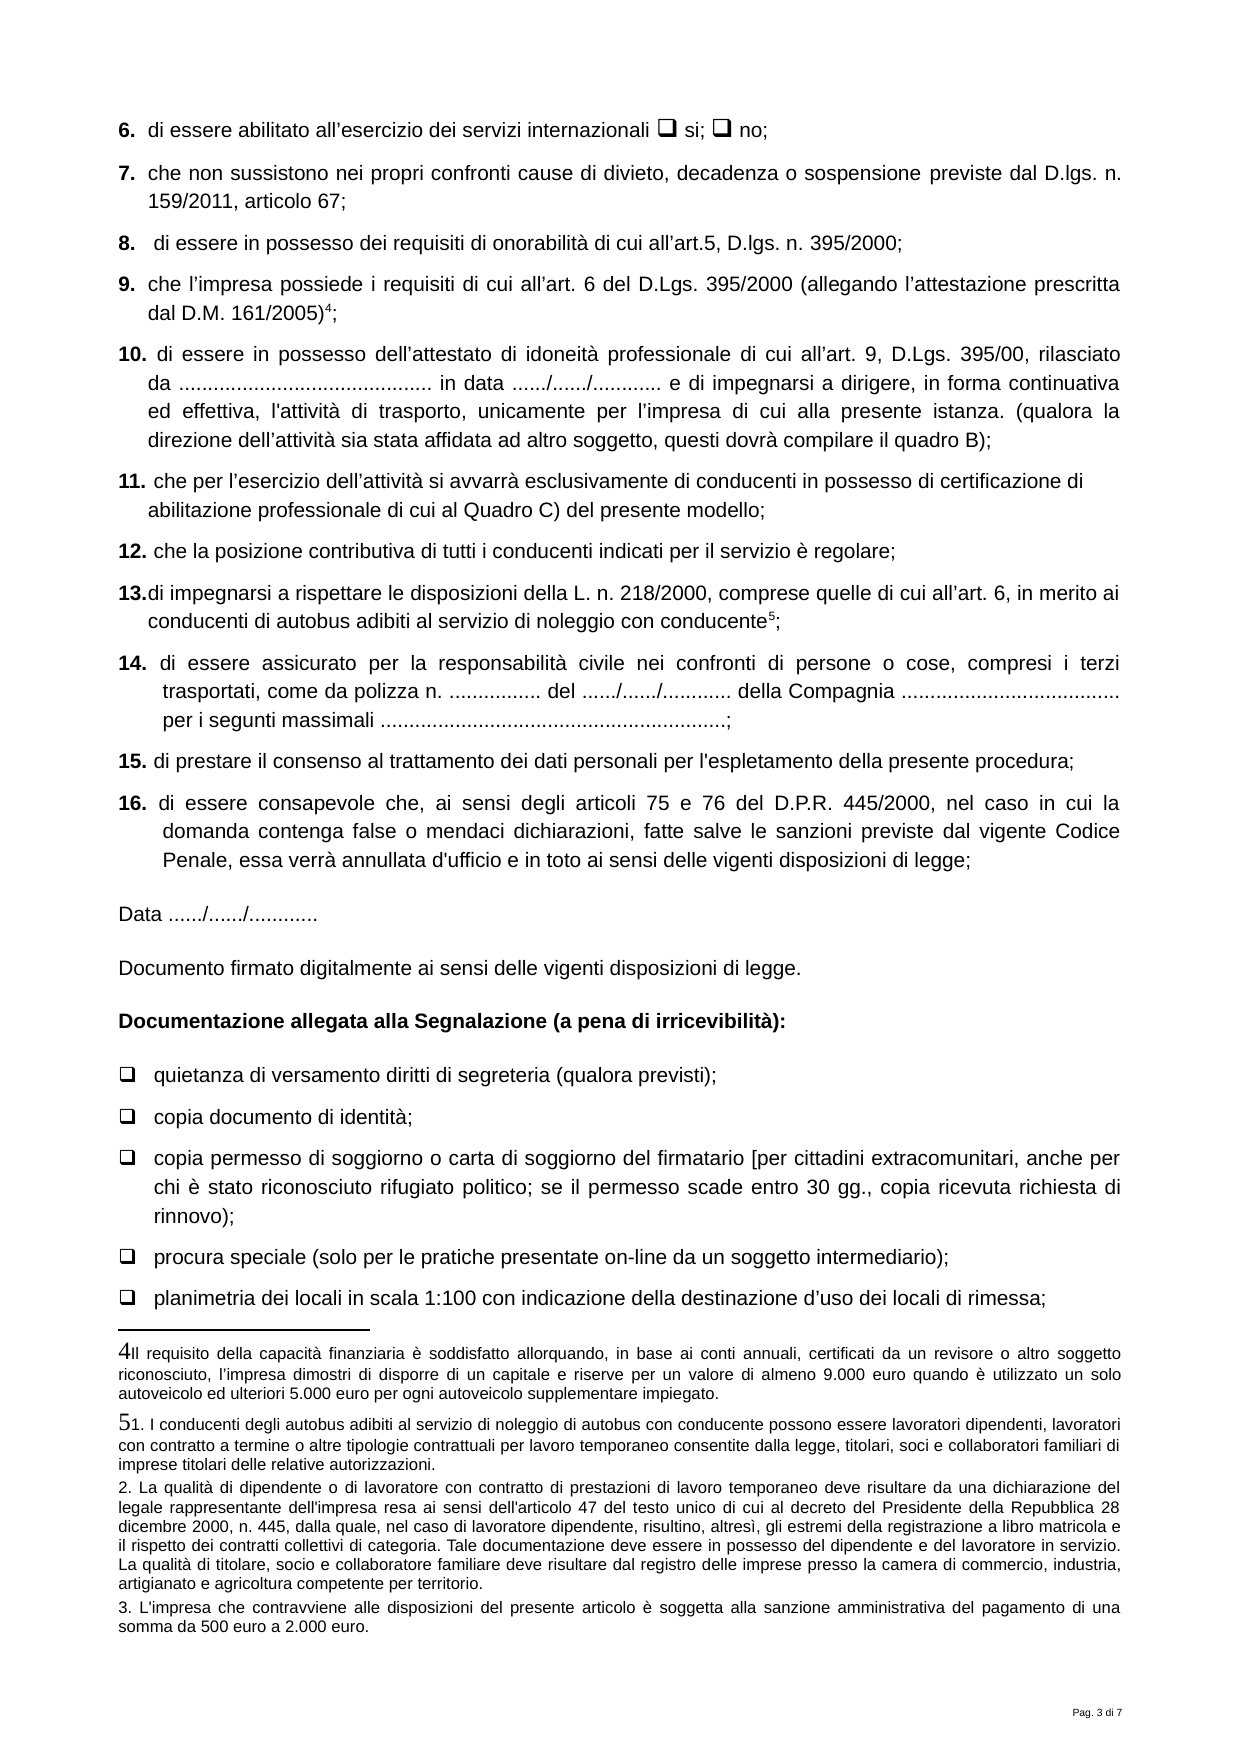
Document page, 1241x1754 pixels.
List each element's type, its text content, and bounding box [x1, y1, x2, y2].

list quietanza di versamento diritti di segreteria (qualora previsti); [118, 1063, 1122, 1087]
subtitle di prestare il consenso al trattamento dei dati personali per l'espletamento della presente procedura; [118, 749, 1122, 773]
subtitle che l’impresa possiede i requisiti di cui all’art. 6 del D.Lgs. 395/2000 (allegando l’attestazione prescritta dal D.M. 161/2005); [118, 272, 1122, 324]
list 2. La qualità di dipendente o di lavoratore con contratto di prestazioni di lavoro temporaneo deve risultare da una dichiarazione del legale rappresentante dell'impresa resa ai sensi dell'articolo 47 del testo unico di cui al decreto del Presidente della Repubblica 28 dicembre 2000, n. 445, dalla quale, nel caso di lavoratore dipendente, risultino, altresì, gli estremi della registrazione a libro matricola e il rispetto dei contratti collettivi di categoria. Tale documentazione deve essere in possesso del dipendente e del lavoratore in servizio. La qualità di titolare, socio e collaboratore familiare deve risultare dal registro delle imprese presso la camera di commercio, industria, artigianato e agricoltura competente per territorio. [118, 1478, 1122, 1593]
list planimetria dei locali in scala 1:100 con indicazione della destinazione d’uso dei locali di rimessa; [118, 1286, 1122, 1310]
subtitle di impegnarsi a rispettare le disposizioni della L. n. 218/2000, comprese quelle di cui all’art. 6, in merito ai conducenti di autobus adibiti al servizio di noleggio con conducente; [118, 581, 1122, 633]
list 3. L'impresa che contravviene alle disposizioni del presente articolo è soggetta alla sanzione amministrativa del pagamento di una somma da 500 euro a 2.000 euro. [118, 1597, 1122, 1636]
list 1. I conducenti degli autobus adibiti al servizio di noleggio di autobus con conducente possono essere lavoratori dipendenti, lavoratori con contratto a termine o altre tipologie contrattuali per lavoro temporaneo consentite dalla legge, titolari, soci e collaboratori familiari di imprese titolari delle relative autorizzazioni. [118, 1407, 1122, 1474]
list di essere in possesso dei requisiti di onorabilità di cui all’art.5, D.lgs. n. 395/2000; [118, 231, 1122, 254]
subtitle di essere in possesso dell’attestato di idoneità professionale di cui all’art. 9, D.Lgs. 395/00, rilasciato da ............................................ in data ....../....../............ e di impegnarsi a dirigere, in forma continuativa ed effettiva, l'attività di trasporto, unicamente per l’impresa di cui alla presente istanza. (qualora la direzione dell’attività sia stata affidata ad altro soggetto, questi dovrà compilare il quadro B); [118, 342, 1122, 452]
text Documentazione allegata alla Segnalazione (a pena di irricevibilità): [118, 1009, 1122, 1033]
subtitle di essere abilitato all’esercizio dei servizi internazionali  si;  no; [118, 118, 1122, 143]
list procura speciale (solo per le pratiche presentate on-line da un soggetto intermediario); [118, 1245, 1122, 1269]
list Il requisito della capacità finanziaria è soddisfatto allorquando, in base ai conti annuali, certificati da un revisore o altro soggetto riconosciuto, l’impresa dimostri di disporre di un capitale e riserve per un valore di almeno 9.000 euro quando è utilizzato un solo autoveicolo ed ulteriori 5.000 euro per ogni autoveicolo supplementare impiegato. [118, 1336, 1122, 1403]
subtitle di essere assicurato per la responsabilità civile nei confronti di persone o cose, compresi i terzi trasportati, come da polizza n. ................ del ....../....../............ della Compagnia ...................................... per i segunti massimali ............................................................; [118, 651, 1122, 732]
list copia documento di identità; [118, 1104, 1122, 1128]
subtitle di essere consapevole che, ai sensi degli articoli 75 e 76 del D.P.R. 445/2000, nel caso in cui la domanda contenga false o mendaci dichiarazioni, fatte salve le sanzioni previste dal vigente Codice Penale, essa verrà annullata d'ufficio e in toto ai sensi delle vigenti disposizioni di legge; [118, 791, 1122, 872]
list che per l’esercizio dell’attività si avvarrà esclusivamente di conducenti in possesso di certificazione di abilitazione professionale di cui al Quadro C) del presente modello; [118, 469, 1122, 522]
list copia permesso di soggiorno o carta di soggiorno del firmatario [per cittadini extracomunitari, anche per chi è stato riconosciuto rifugiato politico; se il permesso scade entro 30 gg., copia ricevuta richiesta di rinnovo); [118, 1146, 1122, 1227]
list che la posizione contributiva di tutti i conducenti indicati per il servizio è regolare; [118, 539, 1122, 563]
list che non sussistono nei propri confronti cause di divieto, decadenza o sospensione previste dal D.lgs. n. 159/2011, articolo 67; [118, 161, 1122, 213]
text Data ....../....../............ [118, 902, 1122, 926]
text Documento firmato digitalmente ai sensi delle vigenti disposizioni di legge. [118, 956, 1122, 979]
